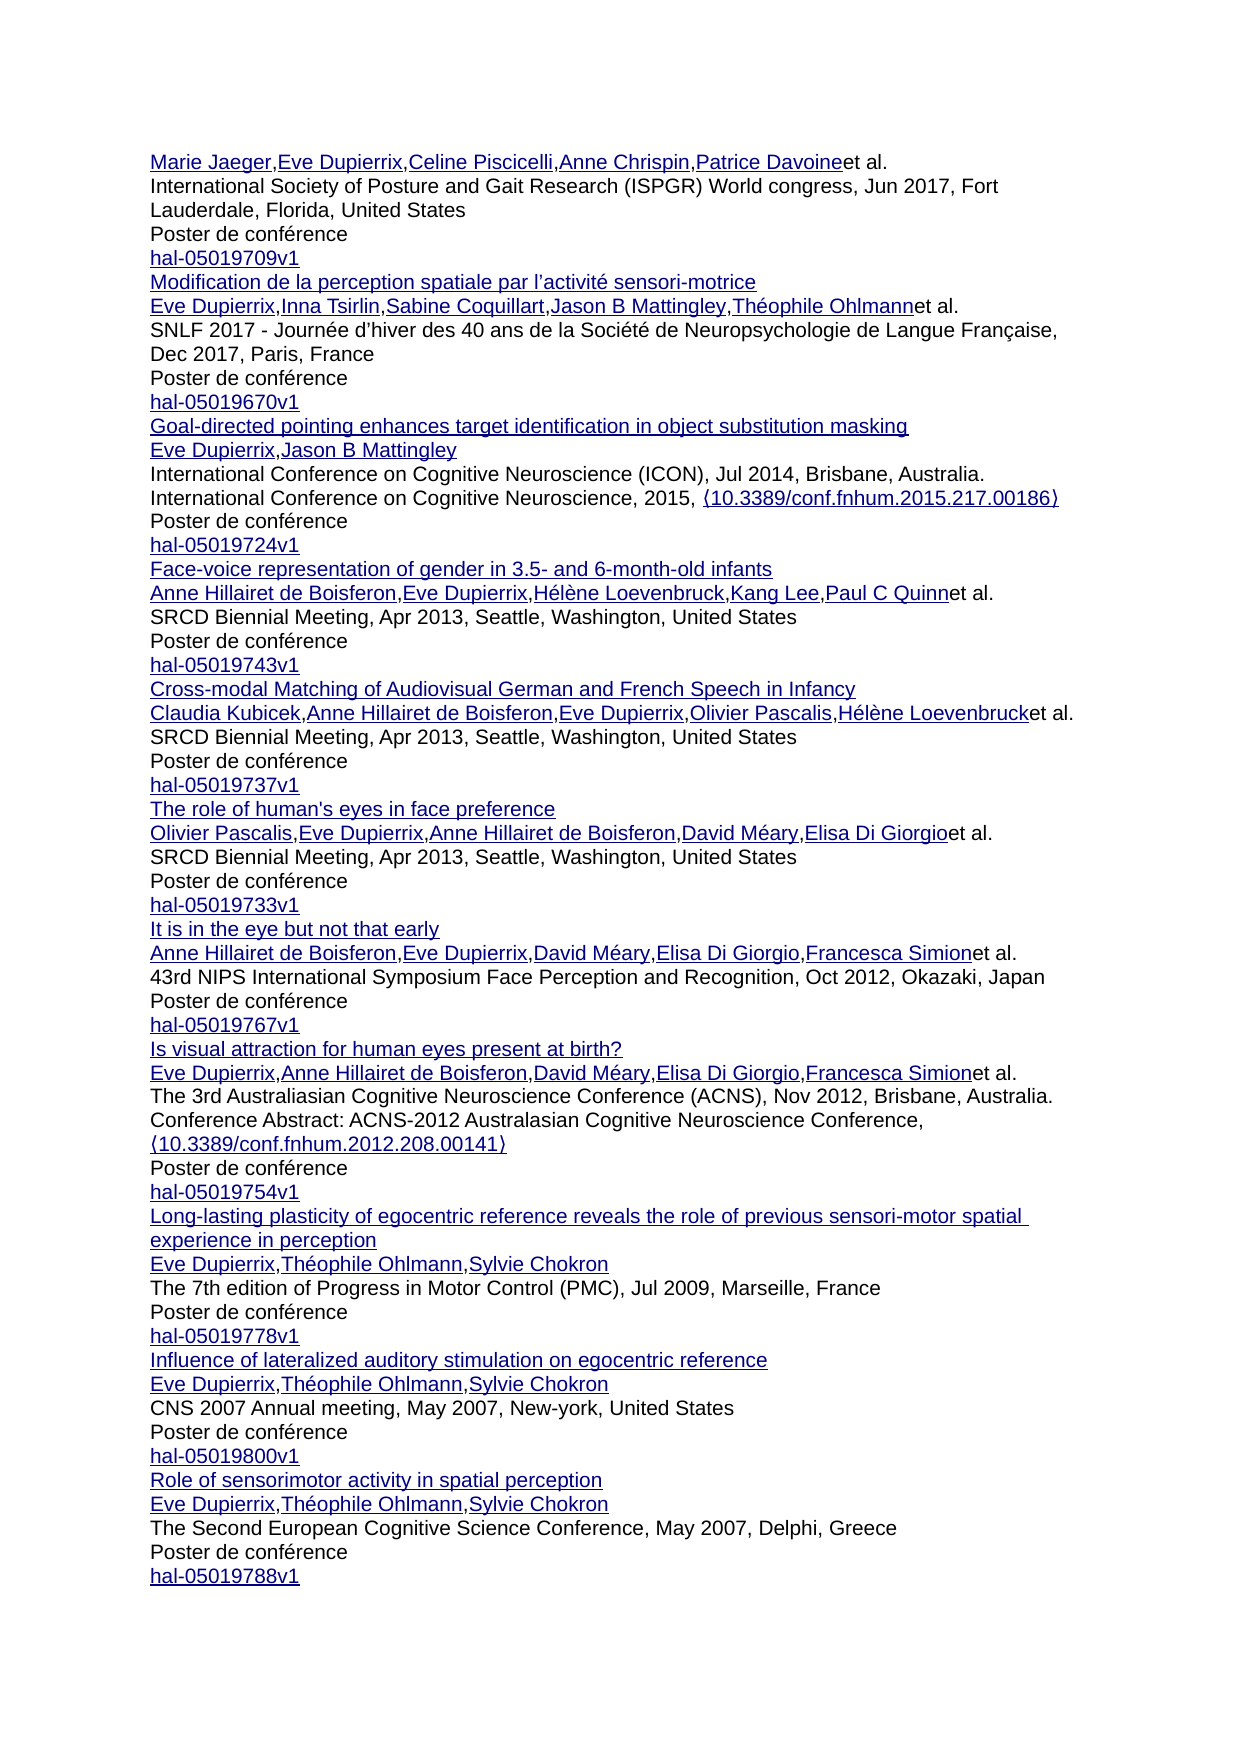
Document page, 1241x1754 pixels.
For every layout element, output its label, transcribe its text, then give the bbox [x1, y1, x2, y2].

table_cell Face-voice representation of gender in 3.5- and 6-month-old infants Anne Hillairet de Boisferon,Eve Dupierrix,Hélène Loevenbruck,Kang Lee,Paul C Quinnet al. SRCD Biennial Meeting, Apr 2013, Seattle, Washington, United States Poster de conférence hal-05019743v1 [150, 557, 1090, 677]
table_cell Is visual attraction for human eyes present at birth? Eve Dupierrix,Anne Hillairet de Boisferon,David Méary,Elisa Di Giorgio,Francesca Simionet al. The 3rd Australiasian Cognitive Neuroscience Conference (ACNS), Nov 2012, Brisbane, Australia. Conference Abstract: ACNS-2012 Australasian Cognitive Neuroscience Conference, ⟨10.3389/conf.fnhum.2012.208.00141⟩ Poster de conférence hal-05019754v1 [150, 1036, 1090, 1204]
table_cell Cross-modal Matching of Audiovisual German and French Speech in Infancy Claudia Kubicek,Anne Hillairet de Boisferon,Eve Dupierrix,Olivier Pascalis,Hélène Loevenbrucket al. SRCD Biennial Meeting, Apr 2013, Seattle, Washington, United States Poster de conférence hal-05019737v1 [150, 677, 1090, 797]
table_cell Marie Jaeger,Eve Dupierrix,Celine Piscicelli,Anne Chrispin,Patrice Davoineet al. International Society of Posture and Gait Research (ISPGR) World congress, Jun 2017, Fort Lauderdale, Florida, United States Poster de conférence hal-05019709v1 [150, 150, 1090, 270]
table_cell The role of human's eyes in face preference Olivier Pascalis,Eve Dupierrix,Anne Hillairet de Boisferon,David Méary,Elisa Di Giorgioet al. SRCD Biennial Meeting, Apr 2013, Seattle, Washington, United States Poster de conférence hal-05019733v1 [150, 797, 1090, 917]
table_cell It is in the eye but not that early Anne Hillairet de Boisferon,Eve Dupierrix,David Méary,Elisa Di Giorgio,Francesca Simionet al. 43rd NIPS International Symposium Face Perception and Recognition, Oct 2012, Okazaki, Japan Poster de conférence hal-05019767v1 [150, 917, 1090, 1036]
table_cell Role of sensorimotor activity in spatial perception Eve Dupierrix,Théophile Ohlmann,Sylvie Chokron The Second European Cognitive Science Conference, May 2007, Delphi, Greece Poster de conférence hal-05019788v1 [150, 1468, 1090, 1587]
table_cell Modification de la perception spatiale par l’activité sensori-motrice Eve Dupierrix,Inna Tsirlin,Sabine Coquillart,Jason B Mattingley,Théophile Ohlmannet al. SNLF 2017 - Journée d’hiver des 40 ans de la Société de Neuropsychologie de Langue Française, Dec 2017, Paris, France Poster de conférence hal-05019670v1 [150, 270, 1090, 413]
table_cell Long-lasting plasticity of egocentric reference reveals the role of previous sensori-motor spatial experience in perception Eve Dupierrix,Théophile Ohlmann,Sylvie Chokron The 7th edition of Progress in Motor Control (PMC), Jul 2009, Marseille, France Poster de conférence hal-05019778v1 [150, 1204, 1090, 1348]
table_cell Influence of lateralized auditory stimulation on egocentric reference Eve Dupierrix,Théophile Ohlmann,Sylvie Chokron CNS 2007 Annual meeting, May 2007, New-york, United States Poster de conférence hal-05019800v1 [150, 1348, 1090, 1468]
table_cell Goal-directed pointing enhances target identification in object substitution masking Eve Dupierrix,Jason B Mattingley International Conference on Cognitive Neuroscience (ICON), Jul 2014, Brisbane, Australia. International Conference on Cognitive Neuroscience, 2015, ⟨10.3389/conf.fnhum.2015.217.00186⟩ Poster de conférence hal-05019724v1 [150, 414, 1090, 557]
